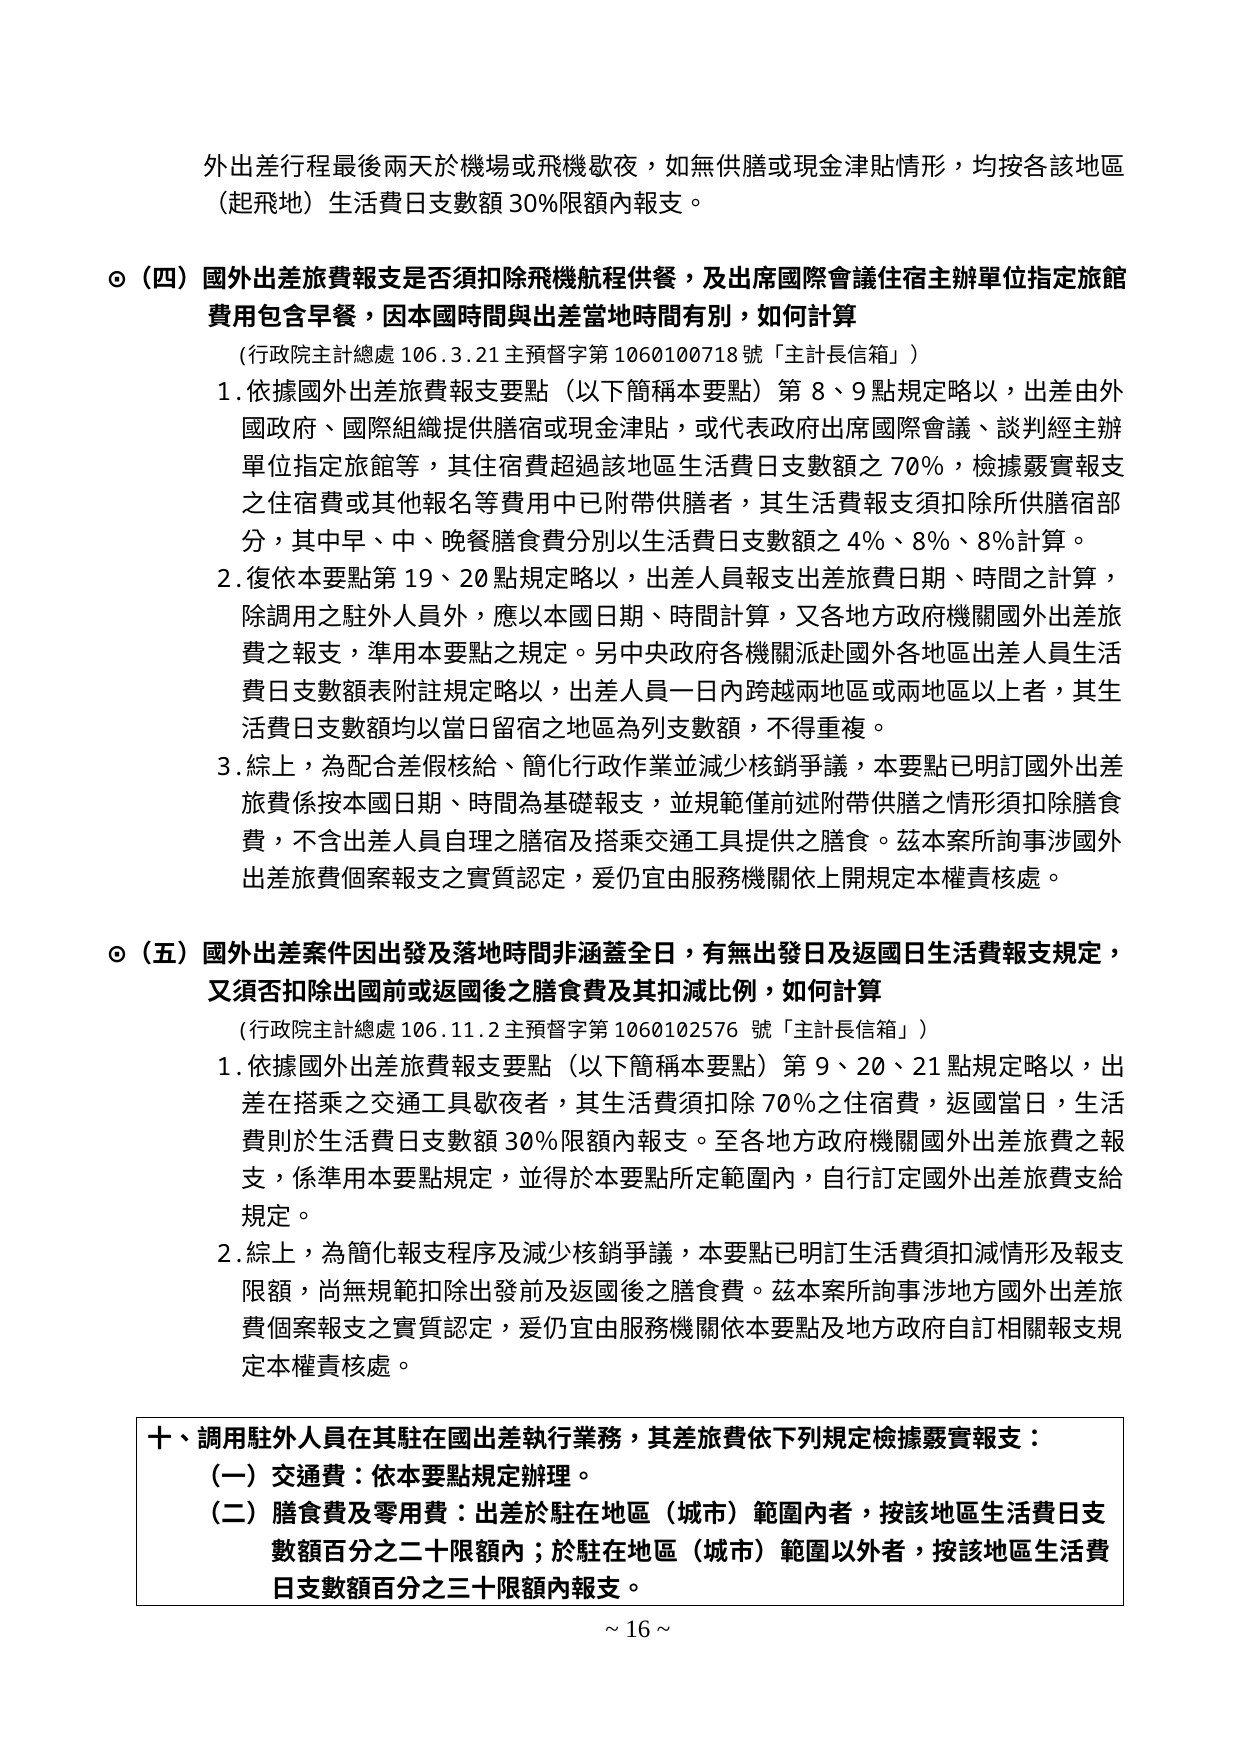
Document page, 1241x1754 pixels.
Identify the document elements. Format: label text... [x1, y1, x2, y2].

text 1.依據國外出差旅費報支要點（以下簡稱本要點）第9、20、21點規定略以，出差在搭乘之交通工具歇夜者，其生活費須扣除70％之住宿費，返國當日，生活費則於生活費日支數額30％限額內報支。至各地方政府機關國外出差旅費之報支，係準用本要點規定，並得於本要點所定範圍內，自行訂定國外出差旅費支給規定。 [216, 1045, 1126, 1233]
text 1.依據國外出差旅費報支要點（以下簡稱本要點）第8、9點規定略以，出差由外國政府、國際組織提供膳宿或現金津貼，或代表政府出席國際會議、談判經主辦單位指定旅館等，其住宿費超過該地區生活費日支數額之70％，檢據覈實報支之住宿費或其他報名等費用中已附帶供膳者，其生活費報支須扣除所供膳宿部分，其中早、中、晚餐膳食費分別以生活費日支數額之4％、8％、8％計算。 [216, 370, 1126, 558]
text ⊙（五）國外出差案件因出發及落地時間非涵蓋全日，有無出發日及返國日生活費報支規定，又須否扣除出國前或返國後之膳食費及其扣減比例，如何計算 [106, 933, 1128, 1008]
text (行政院主計總處106.3.21主預督字第1060100718號「主計長信箱」） [74, 333, 1128, 370]
text 外出差行程最後兩天於機場或飛機歇夜，如無供膳或現金津貼情形，均按各該地區（起飛地）生活費日支數額30%限額內報支。 [204, 145, 1126, 220]
text 3.綜上，為配合差假核給、簡化行政作業並減少核銷爭議，本要點已明訂國外出差旅費係按本國日期、時間為基礎報支，並規範僅前述附帶供膳之情形須扣除膳食費，不含出差人員自理之膳宿及搭乘交通工具提供之膳食。茲本案所詢事涉國外出差旅費個案報支之實質認定，爰仍宜由服務機關依上開規定本權責核處。 [216, 745, 1126, 895]
table_header 十、調用駐外人員在其駐在國出差執行業務，其差旅費依下列規定檢據覈實報支： （一）交通費：依本要點規定辦理。 （二）膳食費及零用費：出差於駐在地區（城市）範圍內者，按該地區生活費日支數額百分之二十限額內；於駐在地區（城市）範圍以外者，按該地區生活費日支數額百分之三十限額內報支。 [137, 1418, 1123, 1605]
text ⊙（四）國外出差旅費報支是否須扣除飛機航程供餐，及出席國際會議住宿主辦單位指定旅館費用包含早餐，因本國時間與出差當地時間有別，如何計算 [106, 258, 1128, 333]
text (行政院主計總處106.11.2主預督字第1060102576 號「主計長信箱」） [106, 1008, 1128, 1045]
text 2.綜上，為簡化報支程序及減少核銷爭議，本要點已明訂生活費須扣減情形及報支限額，尚無規範扣除出發前及返國後之膳食費。茲本案所詢事涉地方國外出差旅費個案報支之實質認定，爰仍宜由服務機關依本要點及地方政府自訂相關報支規定本權責核處。 [216, 1233, 1126, 1383]
text 2.復依本要點第19、20點規定略以，出差人員報支出差旅費日期、時間之計算，除調用之駐外人員外，應以本國日期、時間計算，又各地方政府機關國外出差旅費之報支，準用本要點之規定。另中央政府各機關派赴國外各地區出差人員生活費日支數額表附註規定略以，出差人員一日內跨越兩地區或兩地區以上者，其生活費日支數額均以當日留宿之地區為列支數額，不得重複。 [216, 558, 1126, 745]
